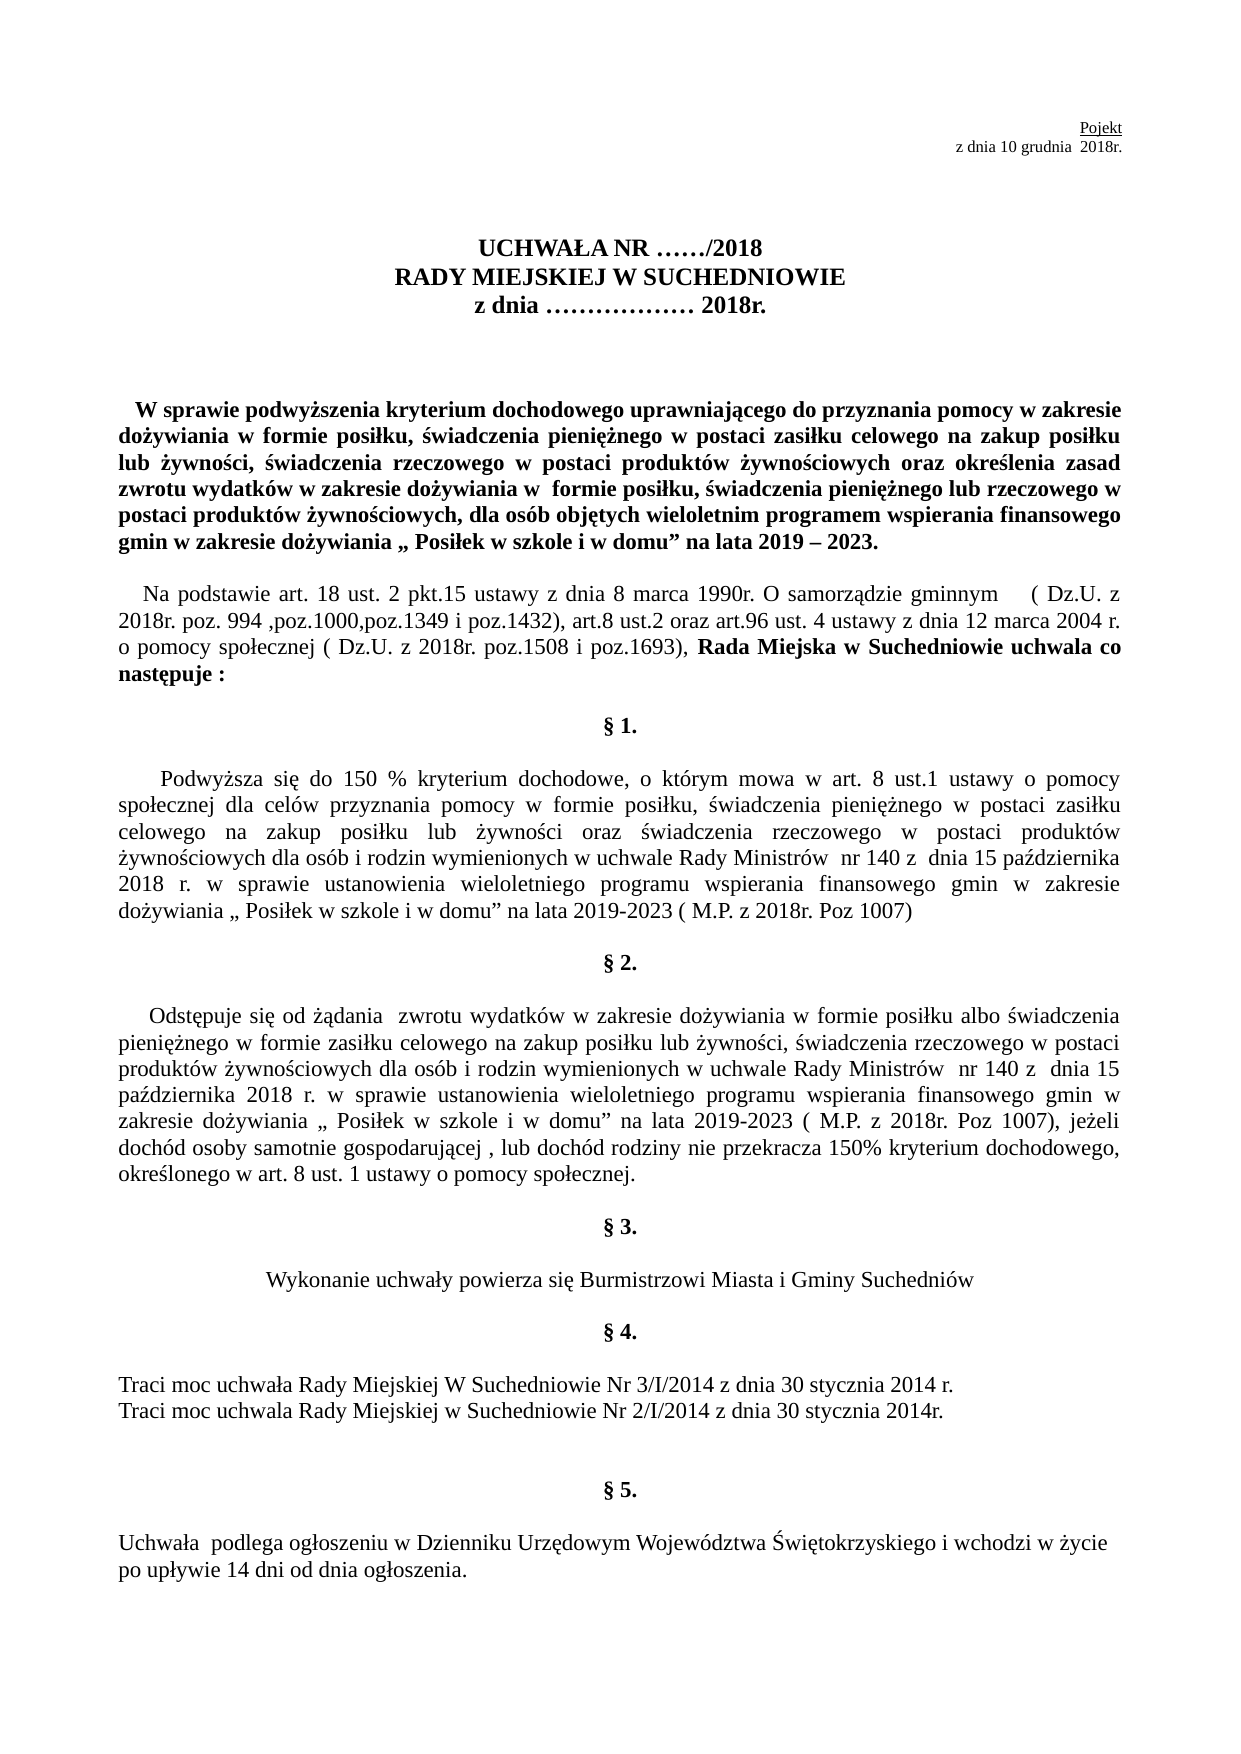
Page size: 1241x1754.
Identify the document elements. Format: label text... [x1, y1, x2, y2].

text z dnia ……………… 2018r. [118, 291, 1122, 319]
text W sprawie podwyższenia kryterium dochodowego uprawniającego do przyznania pomocy w zakresie dożywiania w formie posiłku, świadczenia pieniężnego w postaci zasiłku celowego na zakup posiłku lub żywności, świadczenia rzeczowego w postaci produktów żywnościowych oraz określenia zasad zwrotu wydatków w zakresie dożywiania w formie posiłku, świadczenia pieniężnego lub rzeczowego w postaci produktów żywnościowych, dla osób objętych wieloletnim programem wspierania finansowego gmin w zakresie dożywiania „ Posiłek w szkole i w domu” na lata 2019 – 2023. [118, 396, 1122, 554]
text UCHWAŁA NR ……/2018 [118, 233, 1122, 262]
text RADY MIEJSKIEJ W SUCHEDNIOWIE [118, 262, 1122, 291]
text Odstępuje się od żądania zwrotu wydatków w zakresie dożywiania w formie posiłku albo świadczenia pieniężnego w formie zasiłku celowego na zakup posiłku lub żywności, świadczenia rzeczowego w postaci produktów żywnościowych dla osób i rodzin wymienionych w uchwale Rady Ministrów nr 140 z dnia 15 października 2018 r. w sprawie ustanowienia wieloletniego programu wspierania finansowego gmin w zakresie dożywiania „ Posiłek w szkole i w domu” na lata 2019-2023 ( M.P. z 2018r. Poz 1007), jeżeli dochód osoby samotnie gospodarującej , lub dochód rodziny nie przekracza 150% kryterium dochodowego, określonego w art. 8 ust. 1 ustawy o pomocy społecznej. [118, 1002, 1122, 1187]
text Na podstawie art. 18 ust. 2 pkt.15 ustawy z dnia 8 marca 1990r. O samorządzie gminnym ( Dz.U. z 2018r. poz. 994 ,poz.1000,poz.1349 i poz.1432), art.8 ust.2 oraz art.96 ust. 4 ustawy z dnia 12 marca 2004 r. o pomocy społecznej ( Dz.U. z 2018r. poz.1508 i poz.1693), Rada Miejska w Suchedniowie uchwala co następuje : [118, 581, 1122, 686]
text Wykonanie uchwały powierza się Burmistrzowi Miasta i Gminy Suchedniów [118, 1266, 1122, 1292]
text Podwyższa się do 150 % kryterium dochodowe, o którym mowa w art. 8 ust.1 ustawy o pomocy społecznej dla celów przyznania pomocy w formie posiłku, świadczenia pieniężnego w postaci zasiłku celowego na zakup posiłku lub żywności oraz świadczenia rzeczowego w postaci produktów żywnościowych dla osób i rodzin wymienionych w uchwale Rady Ministrów nr 140 z dnia 15 października 2018 r. w sprawie ustanowienia wieloletniego programu wspierania finansowego gmin w zakresie dożywiania „ Posiłek w szkole i w domu” na lata 2019-2023 ( M.P. z 2018r. Poz 1007) [118, 765, 1122, 923]
text Uchwała podlega ogłoszeniu w Dzienniku Urzędowym Województwa Świętokrzyskiego i wchodzi w życie po upływie 14 dni od dnia ogłoszenia. [118, 1529, 1122, 1582]
text Traci moc uchwała Rady Miejskiej W Suchedniowie Nr 3/I/2014 z dnia 30 stycznia 2014 r. [118, 1371, 1122, 1397]
text § 4. [118, 1318, 1122, 1345]
text Pojekt [118, 118, 1122, 137]
text Traci moc uchwala Rady Miejskiej w Suchedniowie Nr 2/I/2014 z dnia 30 stycznia 2014r. [118, 1397, 1122, 1424]
text § 5. [118, 1477, 1122, 1503]
text § 3. [118, 1213, 1122, 1239]
text z dnia 10 grudnia 2018r. [118, 137, 1122, 156]
text § 2. [118, 949, 1122, 976]
text § 1. [118, 712, 1122, 739]
